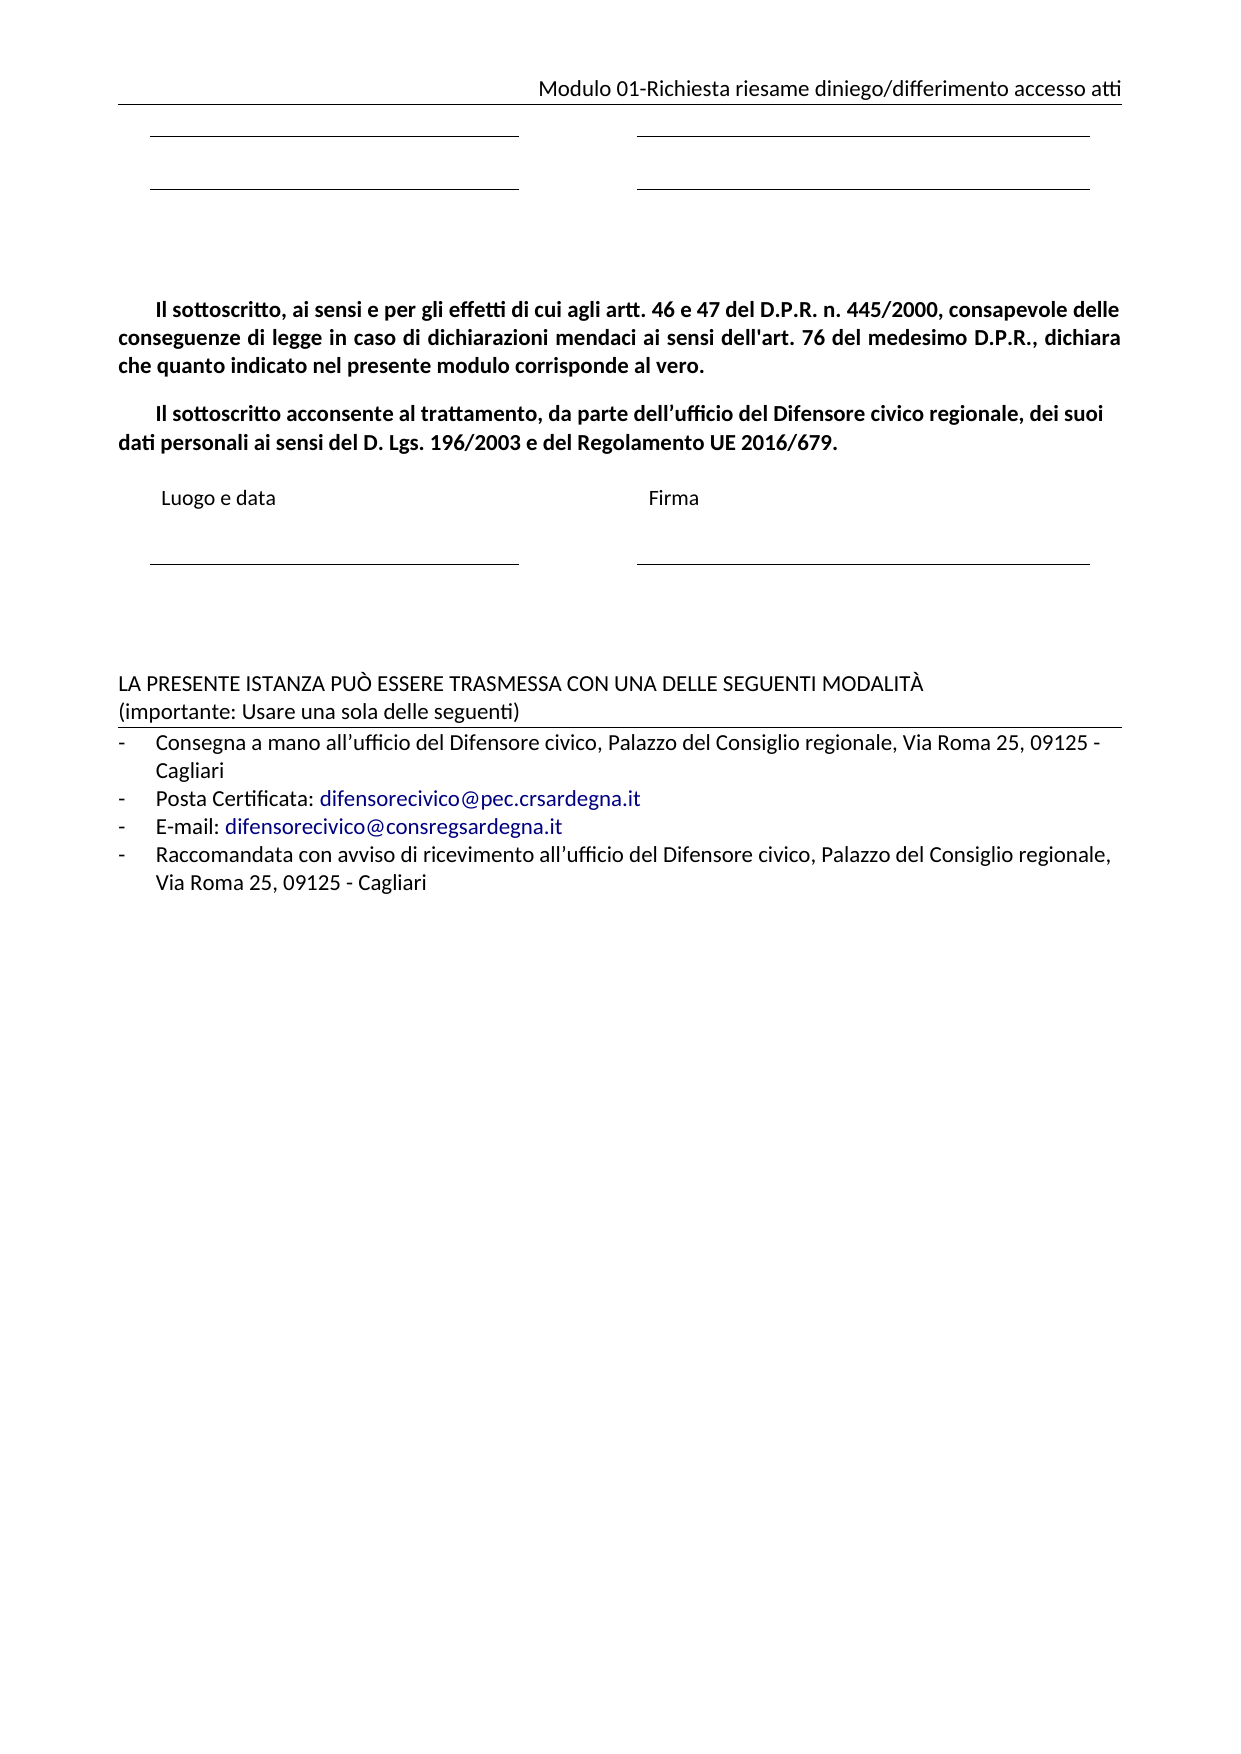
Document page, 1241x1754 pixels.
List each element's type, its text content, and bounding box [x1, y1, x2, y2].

table_cell [637, 510, 1090, 564]
table_cell [150, 510, 519, 564]
table_cell [637, 137, 1090, 189]
table_header Firma [637, 484, 1090, 510]
list E-mail: difensorecivico@consregsardegna.it [118, 812, 1122, 840]
text LA PRESENTE ISTANZA PUÒ ESSERE TRASMESSA CON UNA DELLE SEGUENTI MODALITÀ (importante: Usare una sola delle seguenti) [118, 669, 1122, 727]
list Raccomandata con avviso di ricevimento all’ufficio del Difensore civico, Palazzo del Consiglio regionale, Via Roma 25, 09125 - Cagliari [118, 840, 1122, 896]
text Il sottoscritto, ai sensi e per gli effetti di cui agli artt. 46 e 47 del D.P.R. n. 445/2000, consapevole delle conseguenze di legge in caso di dichiarazioni mendaci ai sensi dell'art. 76 del medesimo D.P.R., dichiara che quanto indicato nel presente modulo corrisponde al vero. [118, 295, 1122, 379]
table_header [519, 484, 637, 510]
text Il sottoscritto acconsente al trattamento, da parte dell’ufficio del Difensore civico regionale, dei suoi dati personali ai sensi del D. Lgs. 196/2003 e del Regolamento UE 2016/679. [118, 399, 1122, 456]
list Posta Certificata: difensorecivico@pec.crsardegna.it [118, 784, 1122, 812]
table_cell [150, 137, 519, 189]
table_cell [519, 510, 637, 564]
list Consegna a mano all’ufficio del Difensore civico, Palazzo del Consiglio regionale, Via Roma 25, 09125 - Cagliari [118, 728, 1122, 784]
table_header Luogo e data [150, 484, 519, 510]
table_cell [519, 136, 637, 189]
